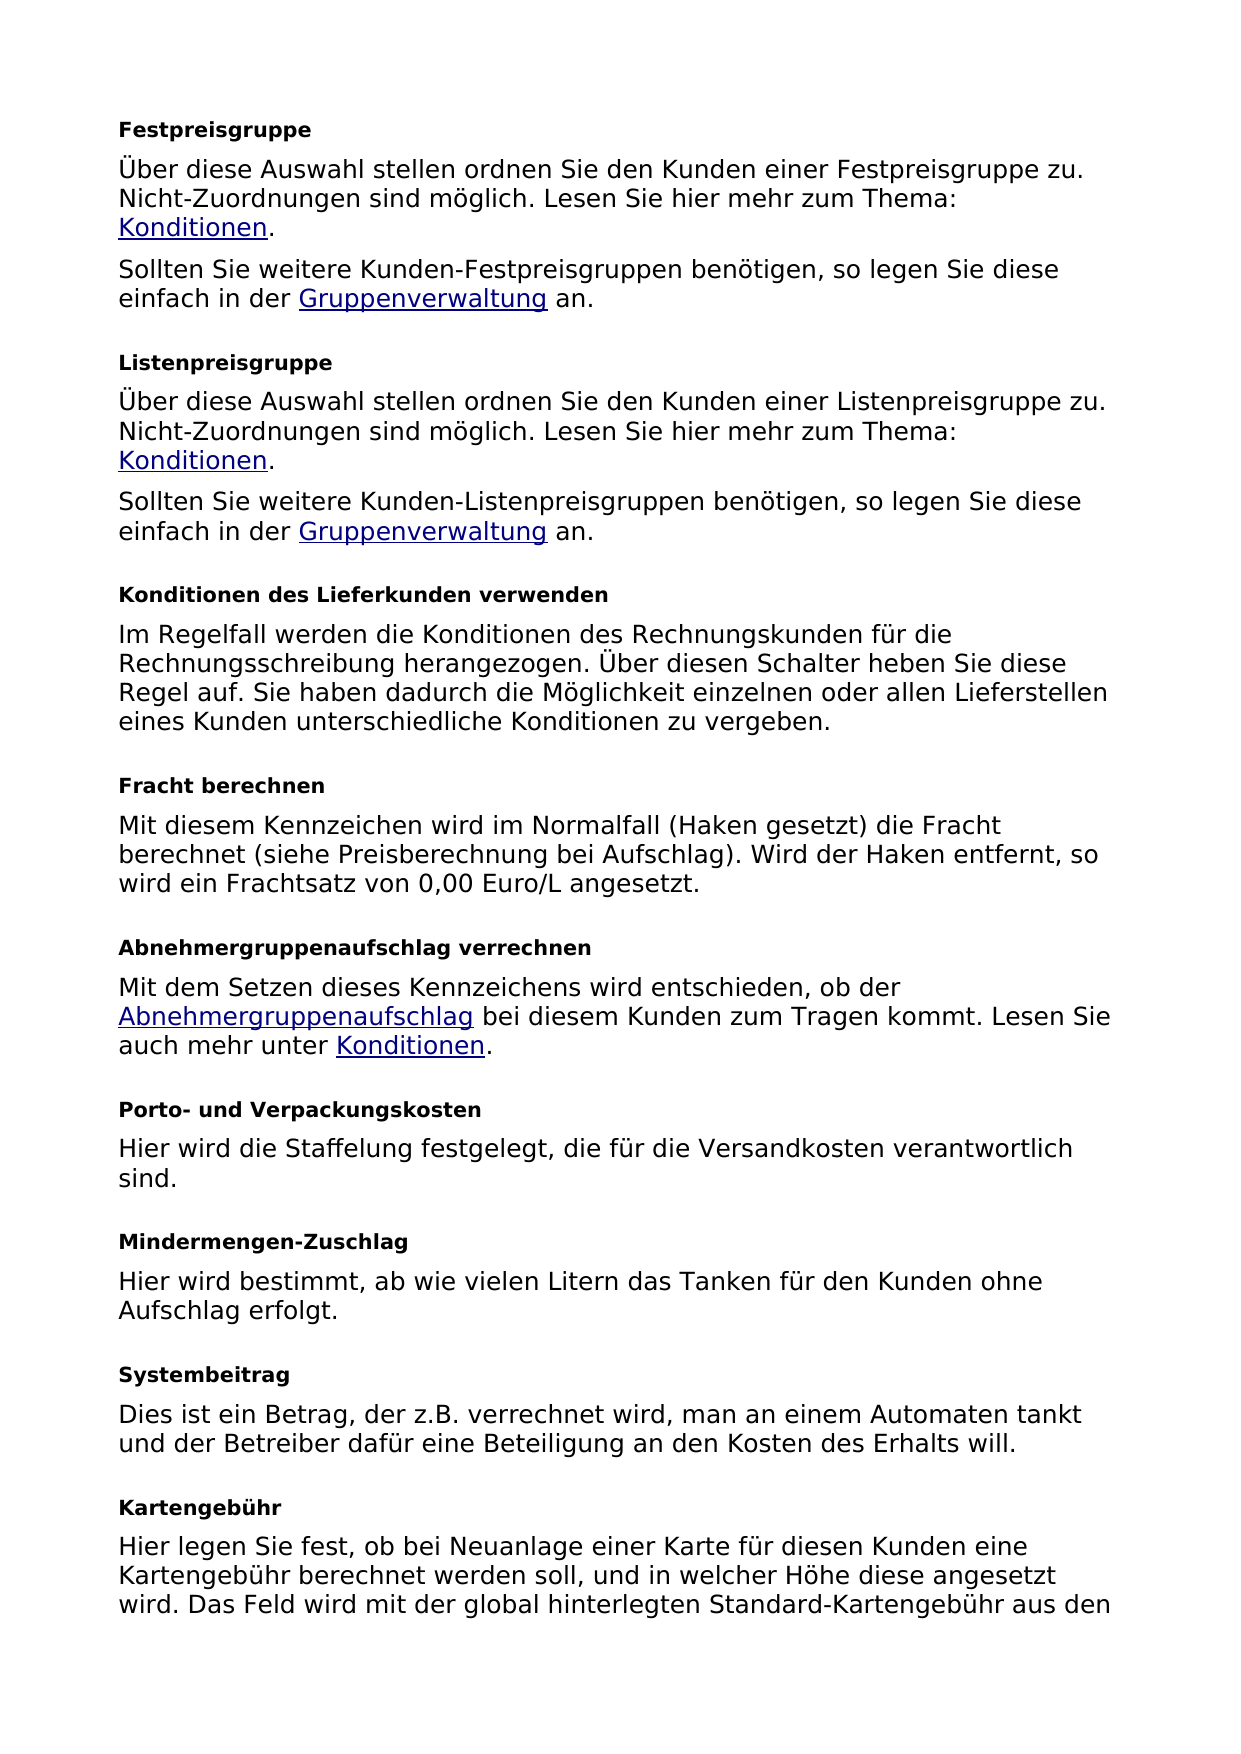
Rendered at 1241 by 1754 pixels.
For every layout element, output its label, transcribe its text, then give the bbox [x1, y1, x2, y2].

text Sollten Sie weitere Kunden-Festpreisgruppen benötigen, so legen Sie diese einfach in der Gruppenverwaltung an. [118, 255, 1122, 313]
text Mit diesem Kennzeichen wird im Normalfall (Haken gesetzt) die Fracht berechnet (siehe Preisberechnung bei Aufschlag). Wird der Haken entfernt, so wird ein Frachtsatz von 0,00 Euro/L angesetzt. [118, 811, 1122, 898]
subtitle Listenpreisgruppe [118, 351, 1122, 375]
text Im Regelfall werden die Konditionen des Rechnungskunden für die Rechnungsschreibung herangezogen. Über diesen Schalter heben Sie diese Regel auf. Sie haben dadurch die Möglichkeit einzelnen oder allen Lieferstellen eines Kunden unterschiedliche Konditionen zu vergeben. [118, 620, 1122, 737]
text Sollten Sie weitere Kunden-Listenpreisgruppen benötigen, so legen Sie diese einfach in der Gruppenverwaltung an. [118, 487, 1122, 546]
text Hier legen Sie fest, ob bei Neuanlage einer Karte für diesen Kunden eine Kartengebühr berechnet werden soll, und in welcher Höhe diese angesetzt wird. Das Feld wird mit der global hinterlegten Standard-Kartengebühr aus den [118, 1532, 1122, 1620]
subtitle Systembeitrag [118, 1363, 1122, 1387]
text Dies ist ein Betrag, der z.B. verrechnet wird, man an einem Automaten tankt und der Betreiber dafür eine Beteiligung an den Kosten des Erhalts will. [118, 1400, 1122, 1458]
subtitle Mindermengen-Zuschlag [118, 1230, 1122, 1255]
text Hier wird die Staffelung festgelegt, die für die Versandkosten verantwortlich sind. [118, 1134, 1122, 1193]
text Über diese Auswahl stellen ordnen Sie den Kunden einer Listenpreisgruppe zu. Nicht-Zuordnungen sind möglich. Lesen Sie hier mehr zum Thema: Konditionen. [118, 387, 1122, 475]
subtitle Porto- und Verpackungskosten [118, 1098, 1122, 1122]
text Mit dem Setzen dieses Kennzeichens wird entschieden, ob der Abnehmergruppenaufschlag bei diesem Kunden zum Tragen kommt. Lesen Sie auch mehr unter Konditionen. [118, 973, 1122, 1060]
subtitle Festpreisgruppe [118, 118, 1122, 142]
subtitle Fracht berechnen [118, 774, 1122, 798]
text Über diese Auswahl stellen ordnen Sie den Kunden einer Festpreisgruppe zu. Nicht-Zuordnungen sind möglich. Lesen Sie hier mehr zum Thema: Konditionen. [118, 155, 1122, 242]
text Hier wird bestimmt, ab wie vielen Litern das Tanken für den Kunden ohne Aufschlag erfolgt. [118, 1267, 1122, 1326]
subtitle Kartengebühr [118, 1496, 1122, 1520]
subtitle Abnehmergruppenaufschlag verrechnen [118, 936, 1122, 960]
subtitle Konditionen des Lieferkunden verwenden [118, 583, 1122, 608]
